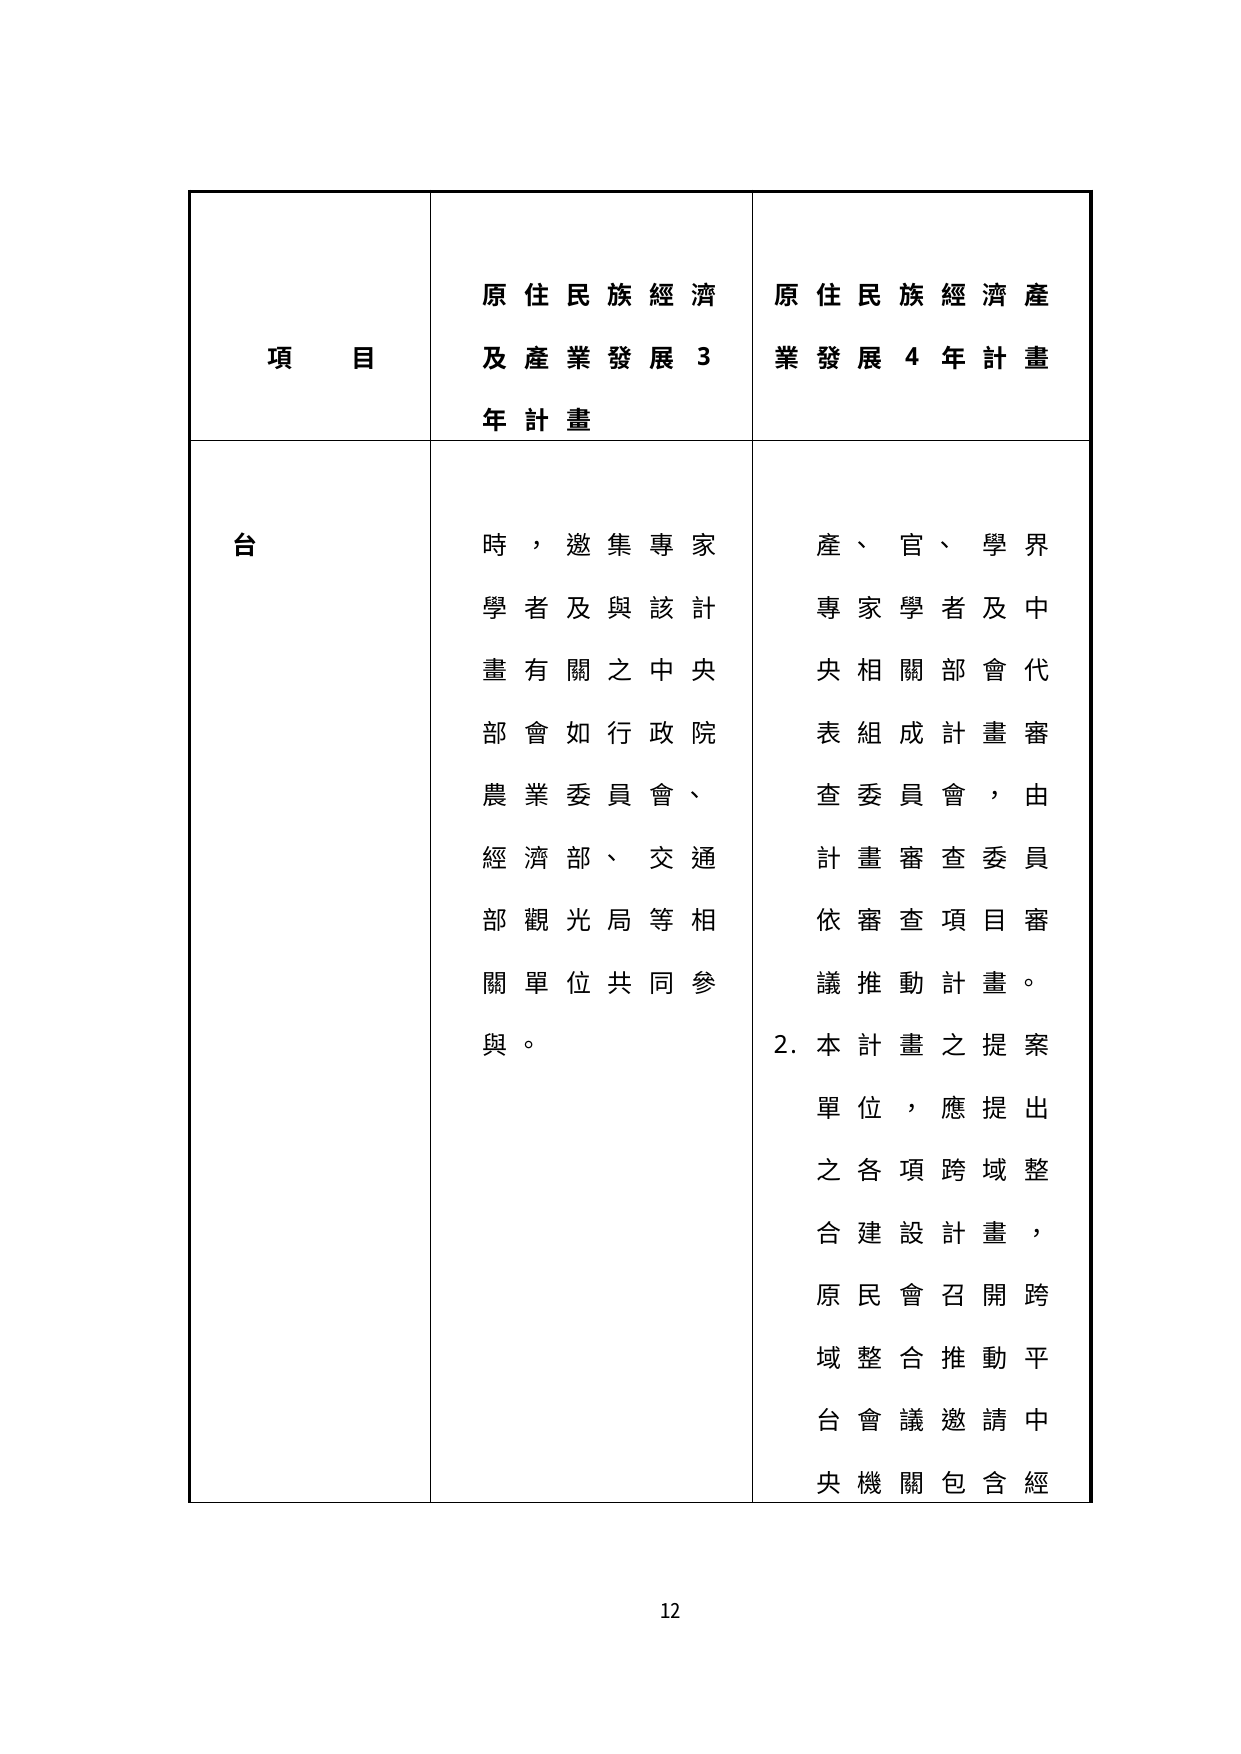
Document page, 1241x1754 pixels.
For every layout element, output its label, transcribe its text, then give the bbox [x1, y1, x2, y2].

table_header 項 目 [191, 193, 430, 439]
table_header 原住民族經濟產業發展4年計畫 [753, 193, 1089, 439]
table_cell 台 [191, 441, 430, 1502]
table_cell 產、官、學界專家學者及中央相關部會代表組成計畫審查委員會，由計畫審查委員依審查項目審議推動計畫。 2.本計畫之提案單位，應提出之各項跨域整合建設計畫，原民會召開跨域整合推動平台會議邀請中央機關包含經 [753, 441, 1089, 1502]
table_cell 時，邀集專家學者及與該計畫有關之中央部會如行政院農業委員會、經濟部、交通部觀光局等相關單位共同參與。 [431, 441, 752, 1502]
table_header 原住民族經濟及產業發展3年計畫 [431, 193, 752, 439]
